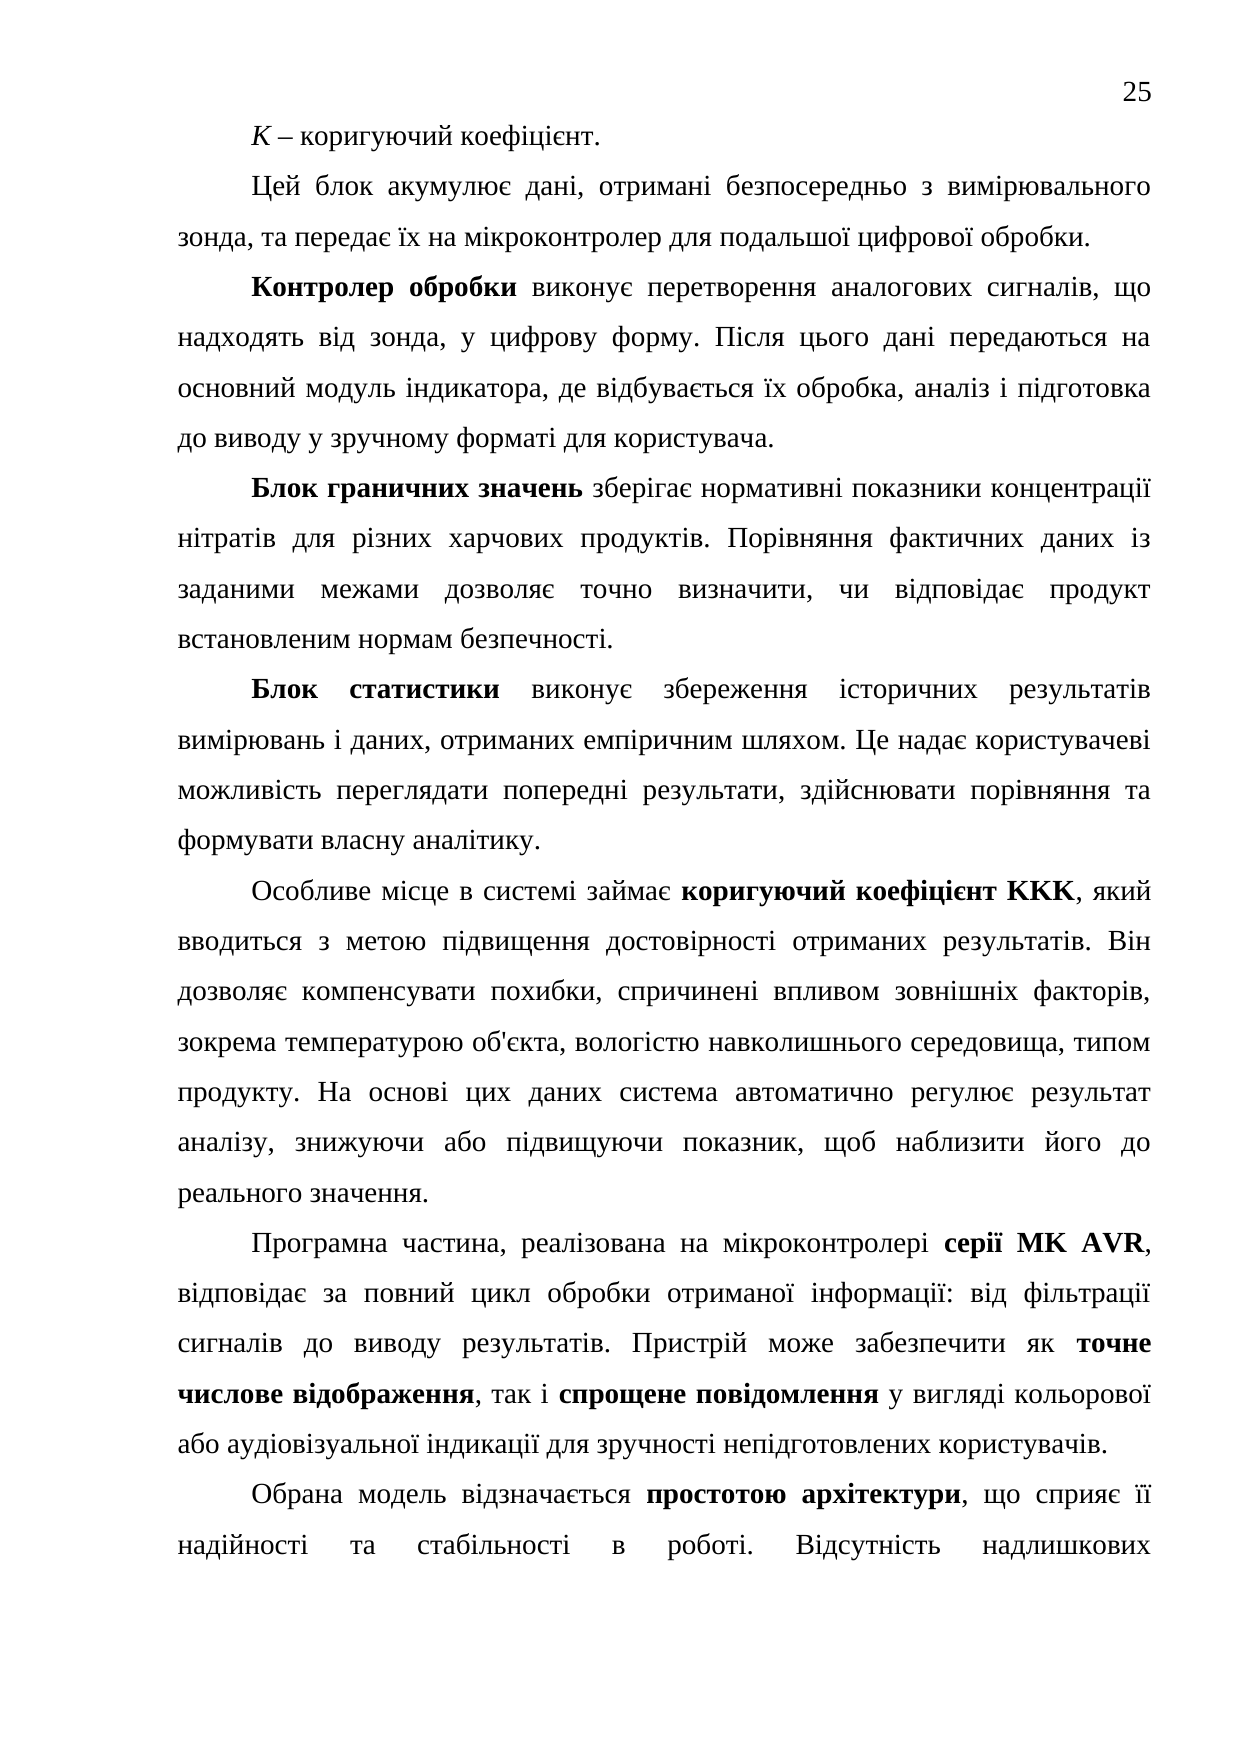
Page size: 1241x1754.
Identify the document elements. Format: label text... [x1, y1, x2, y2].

text Програмна частина, реалізована на мікроконтролері серії MK AVR, відповідає за повний цикл обробки отриманої інформації: від фільтрації сигналів до виводу результатів. Пристрій може забезпечити як точне числове відображення, так і спрощене повідомлення у вигляді кольорової або аудіовізуальної індикації для зручності непідготовлених користувачів. [177, 1225, 1152, 1460]
text Блок граничних значень зберігає нормативні показники концентрації нітратів для різних харчових продуктів. Порівняння фактичних даних із заданими межами дозволяє точно визначити, чи відповідає продукт встановленим нормам безпечності. [177, 470, 1152, 655]
text Блок статистики виконує збереження історичних результатів вимірювань і даних, отриманих емпіричним шляхом. Це надає користувачеві можливість переглядати попередні результати, здійснювати порівняння та формувати власну аналітику. [177, 672, 1152, 856]
text Особливе місце в системі займає коригуючий коефіцієнт KKK, який вводиться з метою підвищення достовірності отриманих результатів. Він дозволяє компенсувати похибки, спричинені впливом зовнішніх факторів, зокрема температурою об'єкта, вологістю навколишнього середовища, типом продукту. На основі цих даних система автоматично регулює результат аналізу, знижуючи або підвищуючи показник, щоб наблизити його до реального значення. [177, 873, 1152, 1208]
text Контролер обробки виконує перетворення аналогових сигналів, що надходять від зонда, у цифрову форму. Після цього дані передаються на основний модуль індикатора, де відбувається їх обробка, аналіз і підготовка до виводу у зручному форматі для користувача. [177, 269, 1152, 453]
text K – коригуючий коефіцієнт. [177, 118, 1152, 152]
text Обрана модель відзначається простотою архітектури, що сприяє її надійності та стабільності в роботі. Відсутність надлишкових [177, 1477, 1152, 1560]
text Цей блок акумулює дані, отримані безпосередньо з вимірювального зонда, та передає їх на мікроконтролер для подальшої цифрової обробки. [177, 168, 1152, 252]
